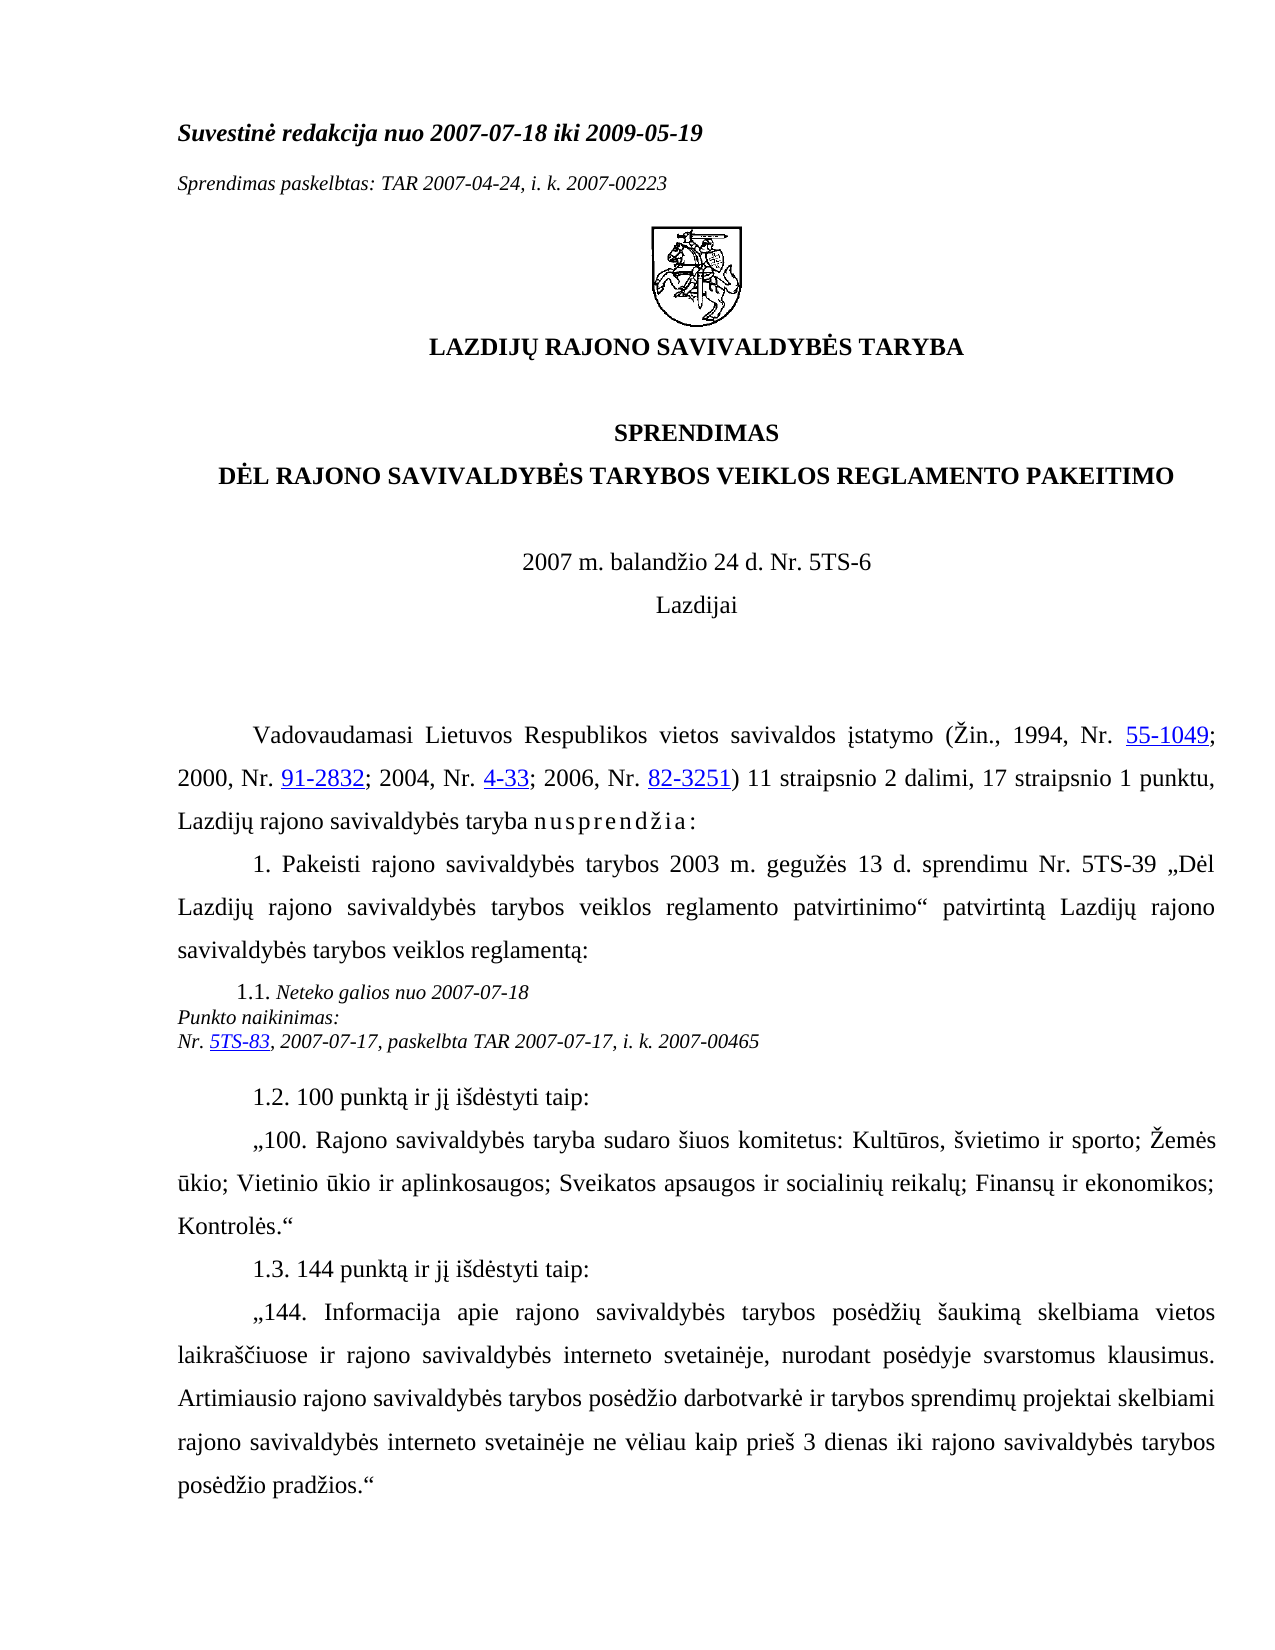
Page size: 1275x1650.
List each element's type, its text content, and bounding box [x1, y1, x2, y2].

text Suvestinė redakcija nuo 2007-07-18 iki 2009-05-19 [177, 118, 1216, 147]
text Punkto naikinimas: [177, 1005, 1216, 1029]
text „144. Informacija apie rajono savivaldybės tarybos posėdžių šaukimą skelbiama vietos laikraščiuose ir rajono savivaldybės interneto svetainėje, nurodant posėdyje svarstomus klausimus. Artimiausio rajono savivaldybės tarybos posėdžio darbotvarkė ir tarybos sprendimų projektai skelbiami rajono savivaldybės interneto svetainėje ne vėliau kaip prieš 3 dienas iki rajono savivaldybės tarybos posėdžio pradžios.“ [177, 1297, 1216, 1498]
text Lazdijai [177, 590, 1216, 619]
text 1.2. 100 punktą ir jį išdėstyti taip: [177, 1082, 1216, 1110]
text 1. Pakeisti rajono savivaldybės tarybos 2003 m. gegužės 13 d. sprendimu Nr. 5TS-39 „Dėl Lazdijų rajono savivaldybės tarybos veiklos reglamento patvirtinimo“ patvirtintą Lazdijų rajono savivaldybės tarybos veiklos reglamentą: [177, 849, 1216, 964]
text Vadovaudamasi Lietuvos Respublikos vietos savivaldos įstatymo (Žin., 1994, Nr. 55-1049; 2000, Nr. 91-2832; 2004, Nr. 4-33; 2006, Nr. 82-3251) 11 straipsnio 2 dalimi, 17 straipsnio 1 punktu, Lazdijų rajono savivaldybės taryba nusprendžia: [177, 720, 1216, 835]
text 1.3. 144 punktą ir jį išdėstyti taip: [177, 1254, 1216, 1283]
text Sprendimas paskelbtas: TAR 2007-04-24, i. k. 2007-00223 [177, 171, 1216, 195]
text SPRENDIMAS [177, 418, 1216, 447]
text „100. Rajono savivaldybės taryba sudaro šiuos komitetus: Kultūros, švietimo ir sporto; Žemės ūkio; Vietinio ūkio ir aplinkosaugos; Sveikatos apsaugos ir socialinių reikalų; Finansų ir ekonomikos; Kontrolės.“ [177, 1125, 1216, 1240]
text 1.1. Neteko galios nuo 2007-07-18 [177, 978, 1216, 1005]
text LAZDIJŲ RAJONO SAVIVALDYBĖS TARYBA [177, 332, 1216, 360]
text 2007 m. balandžio 24 d. Nr. 5TS-6 [177, 547, 1216, 576]
text DĖL RAJONO SAVIVALDYBĖS TARYBOS VEIKLOS REGLAMENTO PAKEITIMO [177, 461, 1216, 490]
text Nr. 5TS-83, 2007-07-17, paskelbta TAR 2007-07-17, i. k. 2007-00465 [177, 1029, 1216, 1053]
